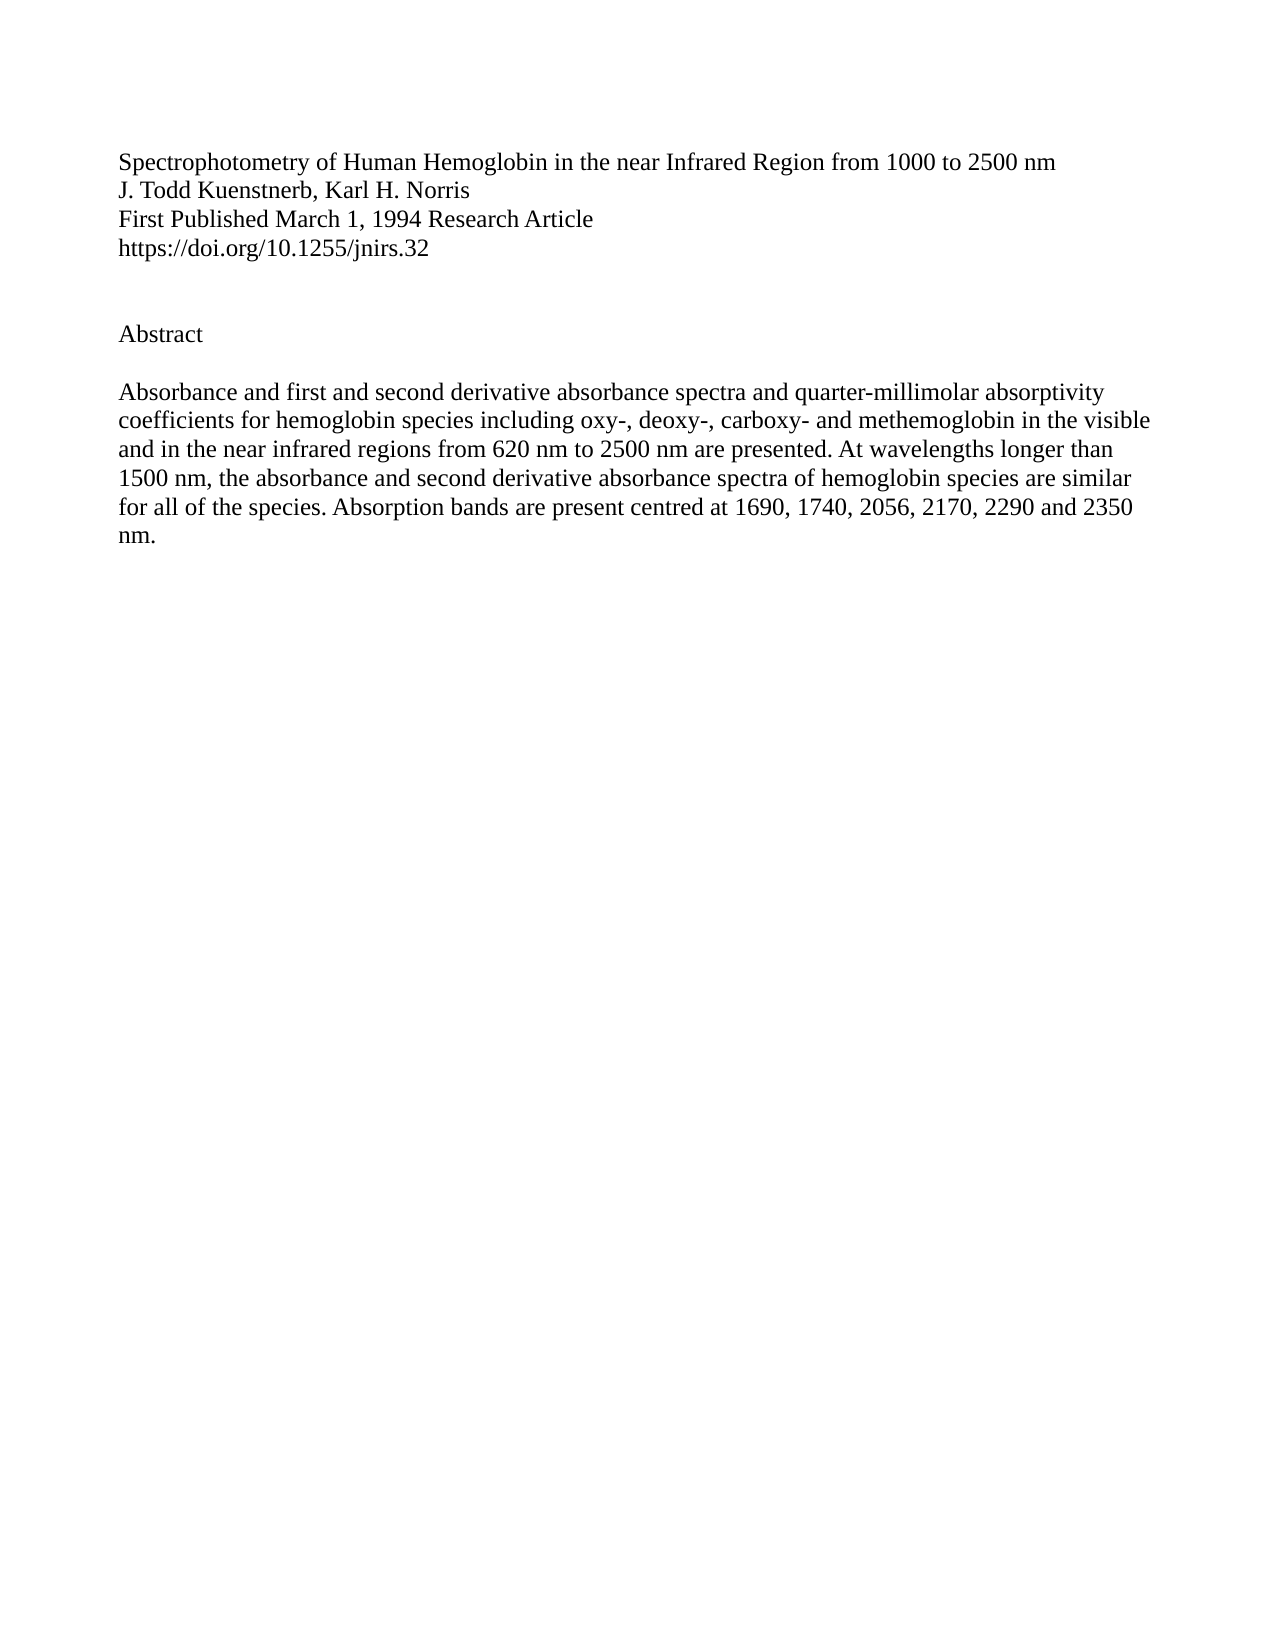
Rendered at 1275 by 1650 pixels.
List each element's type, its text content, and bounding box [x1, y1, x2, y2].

text Abstract [118, 319, 1157, 348]
text Spectrophotometry of Human Hemoglobin in the near Infrared Region from 1000 to 2500 nm [118, 147, 1157, 176]
text Absorbance and first and second derivative absorbance spectra and quarter-millimolar absorptivity coefficients for hemoglobin species including oxy-, deoxy-, carboxy- and methemoglobin in the visible and in the near infrared regions from 620 nm to 2500 nm are presented. At wavelengths longer than 1500 nm, the absorbance and second derivative absorbance spectra of hemoglobin species are similar for all of the species. Absorption bands are present centred at 1690, 1740, 2056, 2170, 2290 and 2350 nm. [118, 377, 1157, 549]
text https://doi.org/10.1255/jnirs.32 [118, 233, 1157, 262]
text First Published March 1, 1994 Research Article [118, 204, 1157, 233]
text J. Todd Kuenstnerb, Karl H. Norris [118, 176, 1157, 204]
